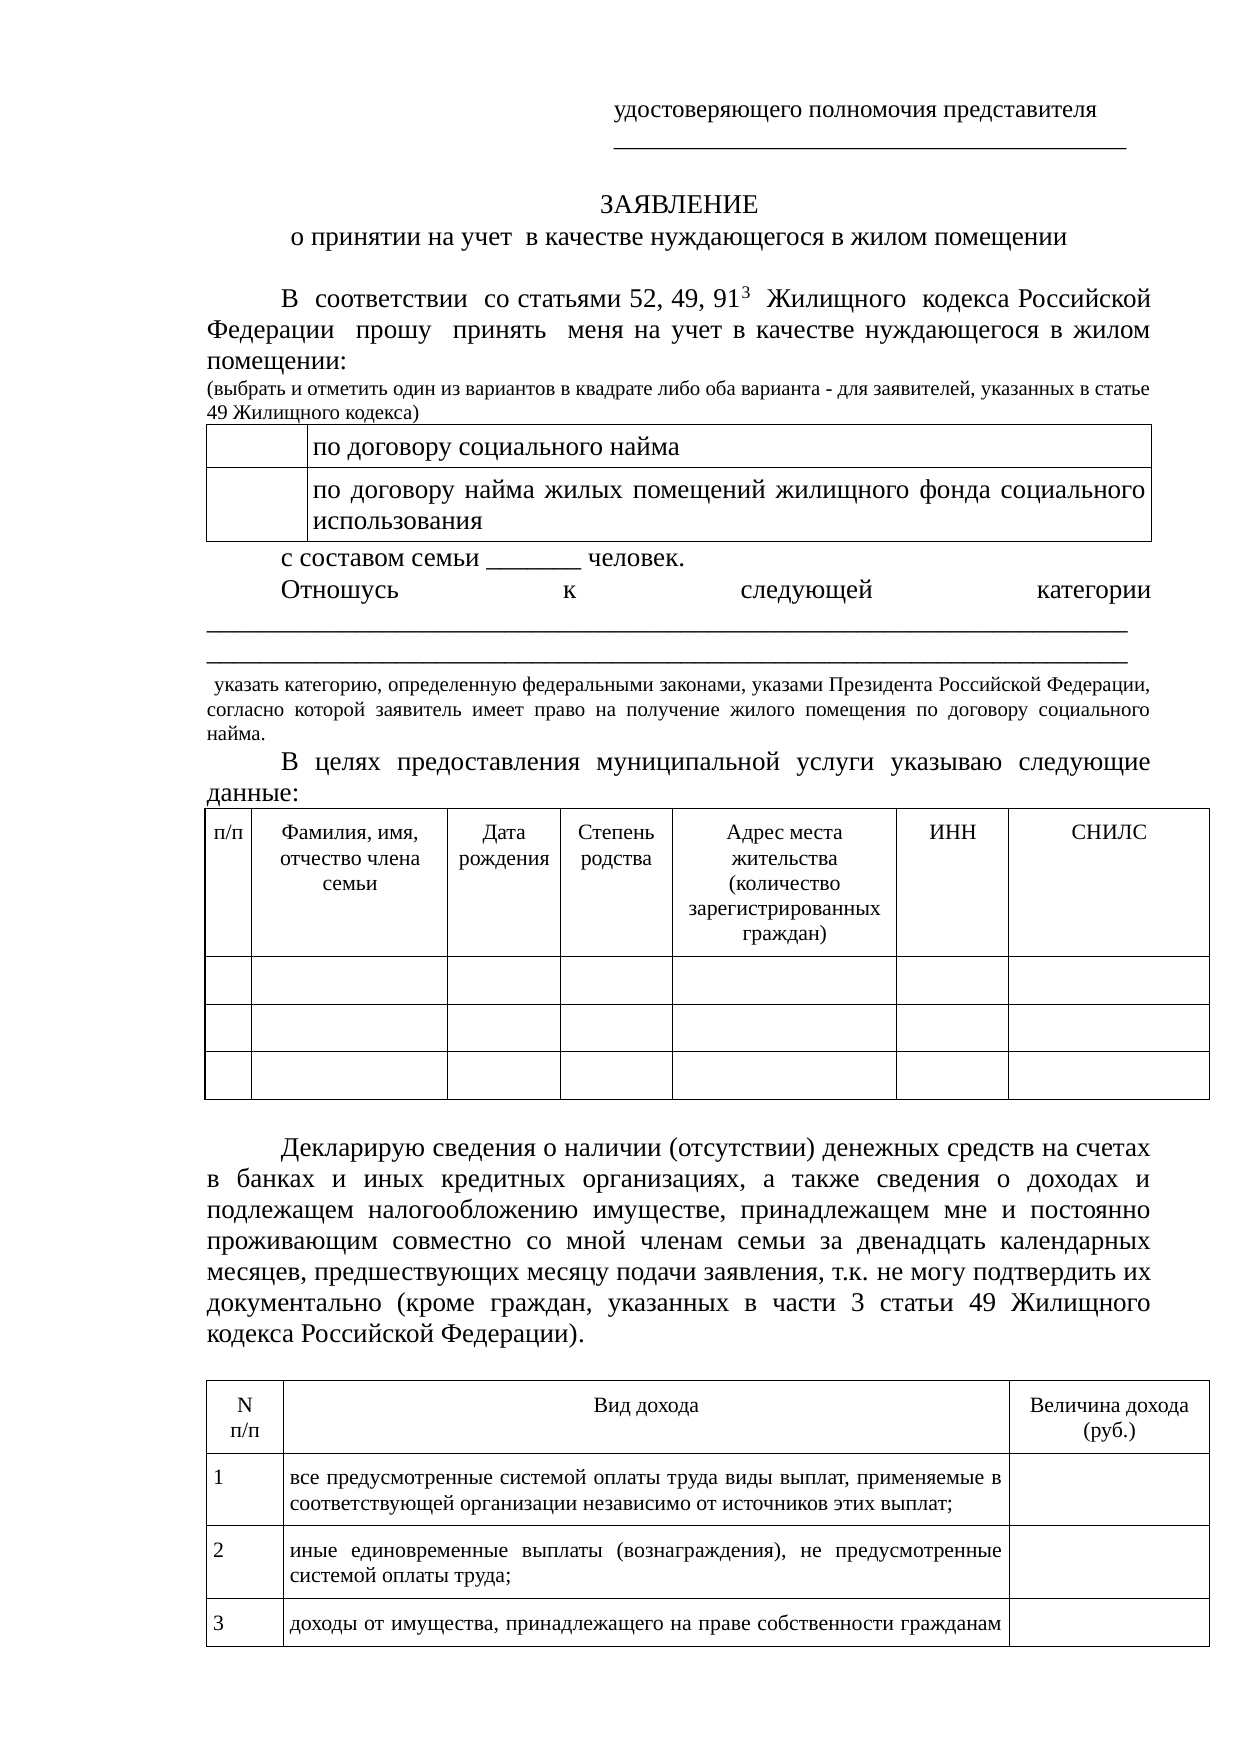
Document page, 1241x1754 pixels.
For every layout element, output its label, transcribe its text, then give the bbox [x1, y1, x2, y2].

table_cell 1 [207, 1454, 283, 1525]
table_cell [673, 957, 896, 1003]
table_cell 3 [207, 1599, 283, 1646]
table_cell [1009, 1005, 1209, 1051]
table_cell по договору найма жилых помещений жилищного фонда социального использования [308, 468, 1151, 541]
table_cell [252, 1052, 447, 1098]
table_header п/п [206, 809, 251, 956]
table_cell [561, 1052, 672, 1098]
text ЗАЯВЛЕНИЕ [207, 189, 1152, 220]
table_cell 2 [207, 1526, 283, 1598]
table_header Фамилия, имя, отчество члена семьи [252, 809, 447, 956]
text Отношусь к следующей категории ____________________________________________________________________ [207, 573, 1152, 635]
table_cell [207, 468, 307, 541]
table_cell [1010, 1454, 1209, 1525]
table_header Вид дохода [284, 1381, 1009, 1453]
table_cell [206, 957, 251, 1003]
text о принятии на учет в качестве нуждающегося в жилом помещении [207, 220, 1152, 251]
table_cell [1010, 1599, 1209, 1646]
table_cell [561, 1005, 672, 1051]
text с составом семьи _______ человек. [207, 542, 1152, 573]
table_header Адрес места жительства (количество зарегистрированных граждан) [673, 809, 896, 956]
text В соответствии со статьями 52, 49, 913 Жилищного кодекса Российской Федерации прошу принять меня на учет в качестве нуждающегося в жилом помещении: [207, 282, 1152, 376]
text В целях предоставления муниципальной услуги указываю следующие данные: [207, 745, 1152, 808]
table_cell [1009, 957, 1209, 1003]
table_header ИНН [897, 809, 1008, 956]
table_header СНИЛС [1009, 809, 1209, 956]
table_cell [897, 1052, 1008, 1098]
table_cell [252, 1005, 447, 1051]
table_cell иные единовременные выплаты (вознаграждения), не предусмотренные системой оплаты труда; [284, 1526, 1009, 1598]
table_header по договору социального найма [308, 425, 1151, 467]
table_cell [448, 1052, 560, 1098]
table_cell [561, 957, 672, 1003]
table_cell [1009, 1052, 1209, 1098]
table_cell [448, 1005, 560, 1051]
table_cell все предусмотренные системой оплаты труда виды выплат, применяемые в соответствующей организации независимо от источников этих выплат; [284, 1454, 1009, 1525]
table_cell [206, 1005, 251, 1051]
table_cell [673, 1005, 896, 1051]
table_cell [897, 1005, 1008, 1051]
table_header Степень родства [561, 809, 672, 956]
table_cell [897, 957, 1008, 1003]
table_cell [206, 1052, 251, 1098]
table_cell [673, 1052, 896, 1098]
text ____________________________________________________________________ [207, 635, 1152, 666]
table_cell [252, 957, 447, 1003]
text (выбрать и отметить один из вариантов в квадрате либо оба варианта - для заявителей, указанных в статье 49 Жилищного кодекса) [207, 376, 1152, 424]
table_header [207, 425, 307, 467]
table_cell [1010, 1526, 1209, 1598]
text Декларирую сведения о наличии (отсутствии) денежных средств на счетах в банках и иных кредитных организациях, а также сведения о доходах и подлежащем налогообложению имуществе, принадлежащем мне и постоянно проживающим совместно со мной членам семьи за двенадцать календарных месяцев, предшествующих месяцу подачи заявления, т.к. не могу подтвердить их документально (кроме граждан, указанных в части 3 статьи 49 Жилищного кодекса Российской Федерации). [207, 1131, 1152, 1349]
table_cell [448, 957, 560, 1003]
table_header удостоверяющего полномочия представителя _________________________________________ [608, 89, 1152, 157]
text указать категорию, определенную федеральными законами, указами Президента Российской Федерации, согласно которой заявитель имеет право на получение жилого помещения по договору социального найма. [207, 666, 1152, 745]
table_cell доходы от имущества, принадлежащего на праве собственности гражданам [284, 1599, 1009, 1646]
table_header Величина дохода (руб.) [1010, 1381, 1209, 1453]
table_header N п/п [207, 1381, 283, 1453]
table_header Дата рождения [448, 809, 560, 956]
